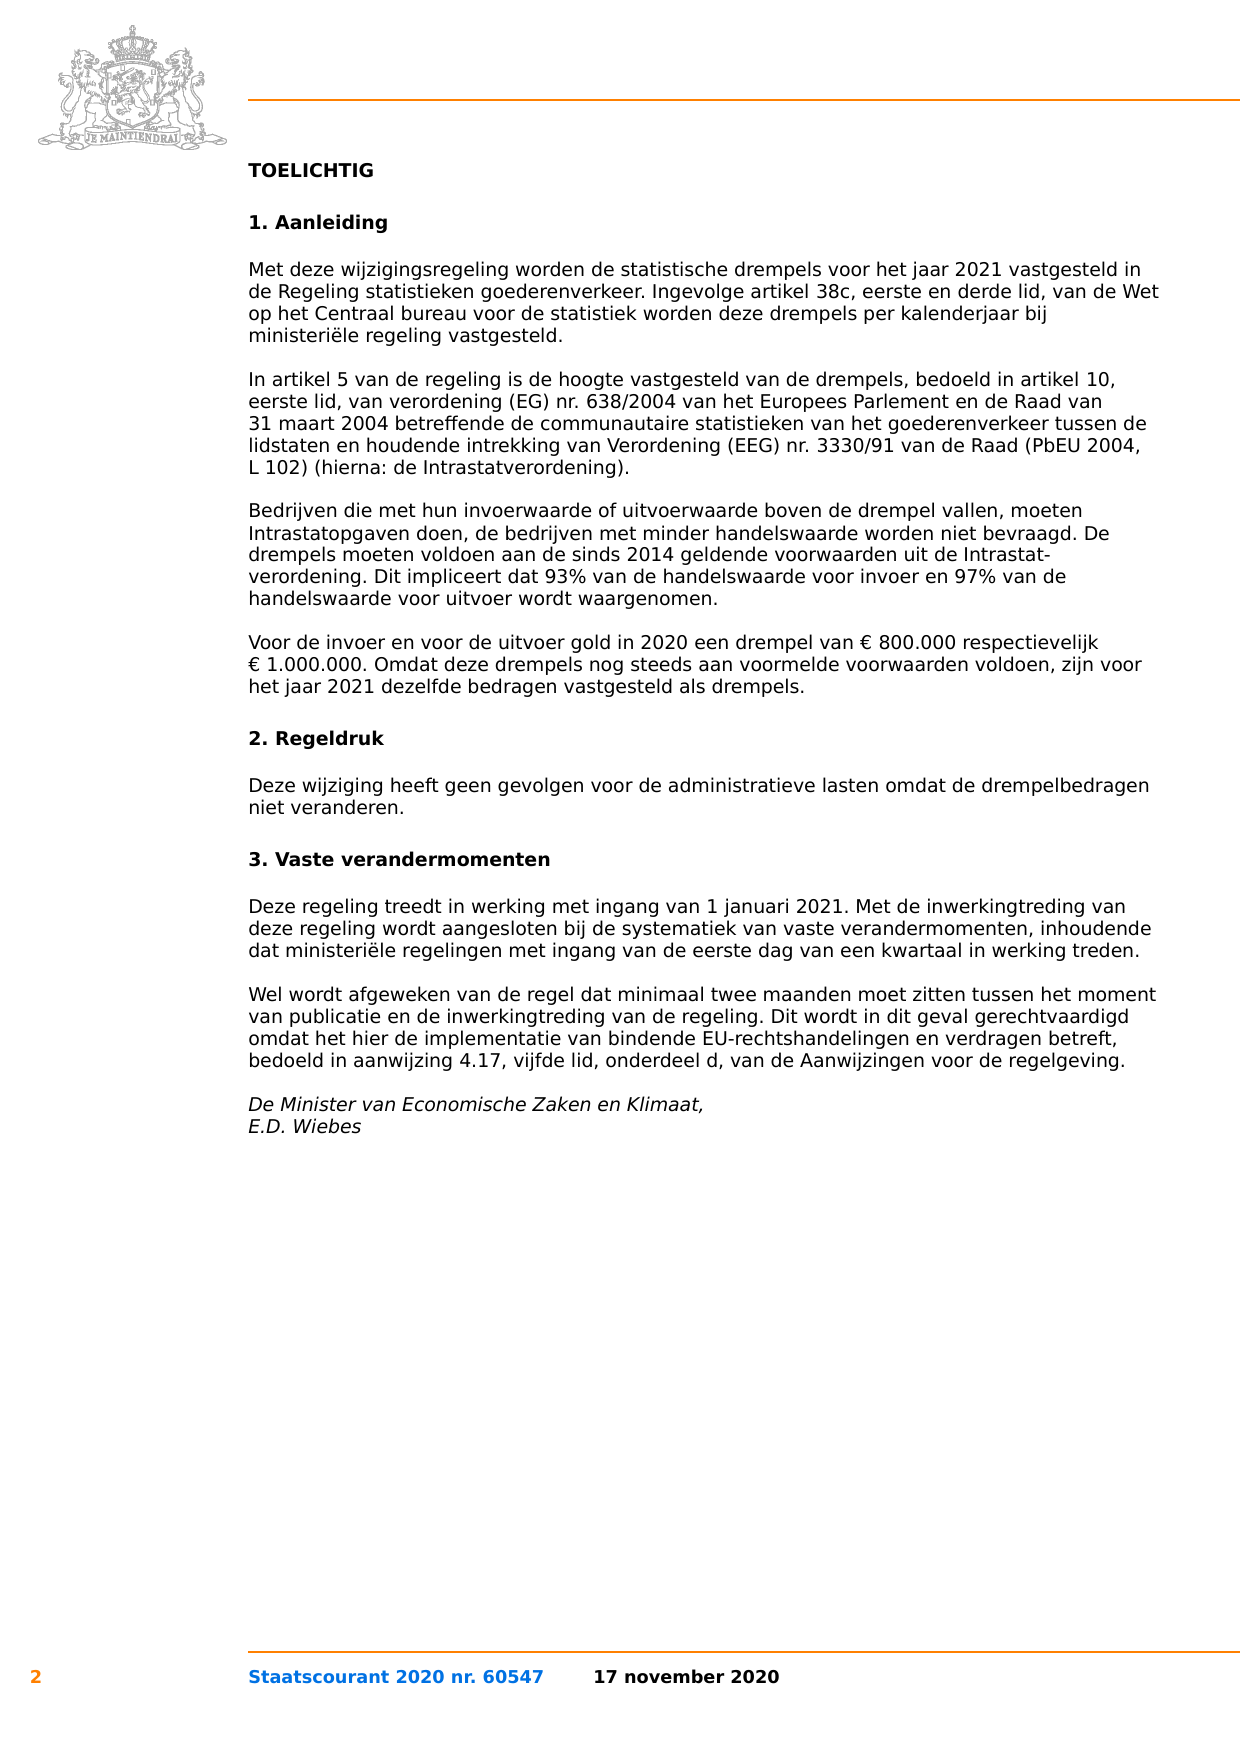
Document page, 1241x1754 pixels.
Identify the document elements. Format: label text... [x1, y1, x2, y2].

text In artikel 5 van de regeling is de hoogte vastgesteld van de drempels, bedoeld in artikel 10, eerste lid, van verordening (EG) nr. 638/2004 van het Europees Parlement en de Raad van 31 maart 2004 betreffende de communautaire statistieken van het goederenverkeer tussen de lidstaten en houdende intrekking van Verordening (EEG) nr. 3330/91 van de Raad (PbEU 2004, L 102) (hierna: de Intrastatverordening). [248, 369, 1163, 478]
text Voor de invoer en voor de uitvoer gold in 2020 een drempel van € 800.000 respectievelijk € 1.000.000. Omdat deze drempels nog steeds aan voormelde voorwaarden voldoen, zijn voor het jaar 2021 dezelfde bedragen vastgesteld als drempels. [248, 632, 1163, 698]
text Met deze wijzigingsregeling worden de statistische drempels voor het jaar 2021 vastgesteld in de Regeling statistieken goederenverkeer. Ingevolge artikel 38c, eerste en derde lid, van de Wet op het Centraal bureau voor de statistiek worden deze drempels per kalenderjaar bij ministeriële regeling vastgesteld. [248, 259, 1163, 347]
picture [38, 25, 227, 150]
subtitle 1. Aanleiding [248, 212, 1163, 234]
text Bedrijven die met hun invoerwaarde of uitvoerwaarde boven de drempel vallen, moeten Intrastatopgaven doen, de bedrijven met minder handelswaarde worden niet bevraagd. De drempels moeten voldoen aan de sinds 2014 geldende voorwaarden uit de Intrastat-verordening. Dit impliceert dat 93% van de handelswaarde voor invoer en 97% van de handelswaarde voor uitvoer wordt waargenomen. [248, 500, 1163, 610]
subtitle 3. Vaste verandermomenten [248, 849, 1163, 871]
subtitle TOELICHTIG [248, 160, 1163, 182]
text De Minister van Economische Zaken en Klimaat, E.D. Wiebes [248, 1094, 1163, 1138]
text Deze wijziging heeft geen gevolgen voor de administratieve lasten omdat de drempelbedragen niet veranderen. [248, 775, 1163, 819]
text Deze regeling treedt in werking met ingang van 1 januari 2021. Met de inwerkingtreding van deze regeling wordt aangesloten bij de systematiek van vaste verandermomenten, inhoudende dat ministeriële regelingen met ingang van de eerste dag van een kwartaal in werking treden. [248, 896, 1163, 962]
subtitle 2. Regeldruk [248, 728, 1163, 750]
text Wel wordt afgeweken van de regel dat minimaal twee maanden moet zitten tussen het moment van publicatie en de inwerkingtreding van de regeling. Dit wordt in dit geval gerechtvaardigd omdat het hier de implementatie van bindende EU-rechtshandelingen en verdragen betreft, bedoeld in aanwijzing 4.17, vijfde lid, onderdeel d, van de Aanwijzingen voor de regelgeving. [248, 984, 1163, 1072]
